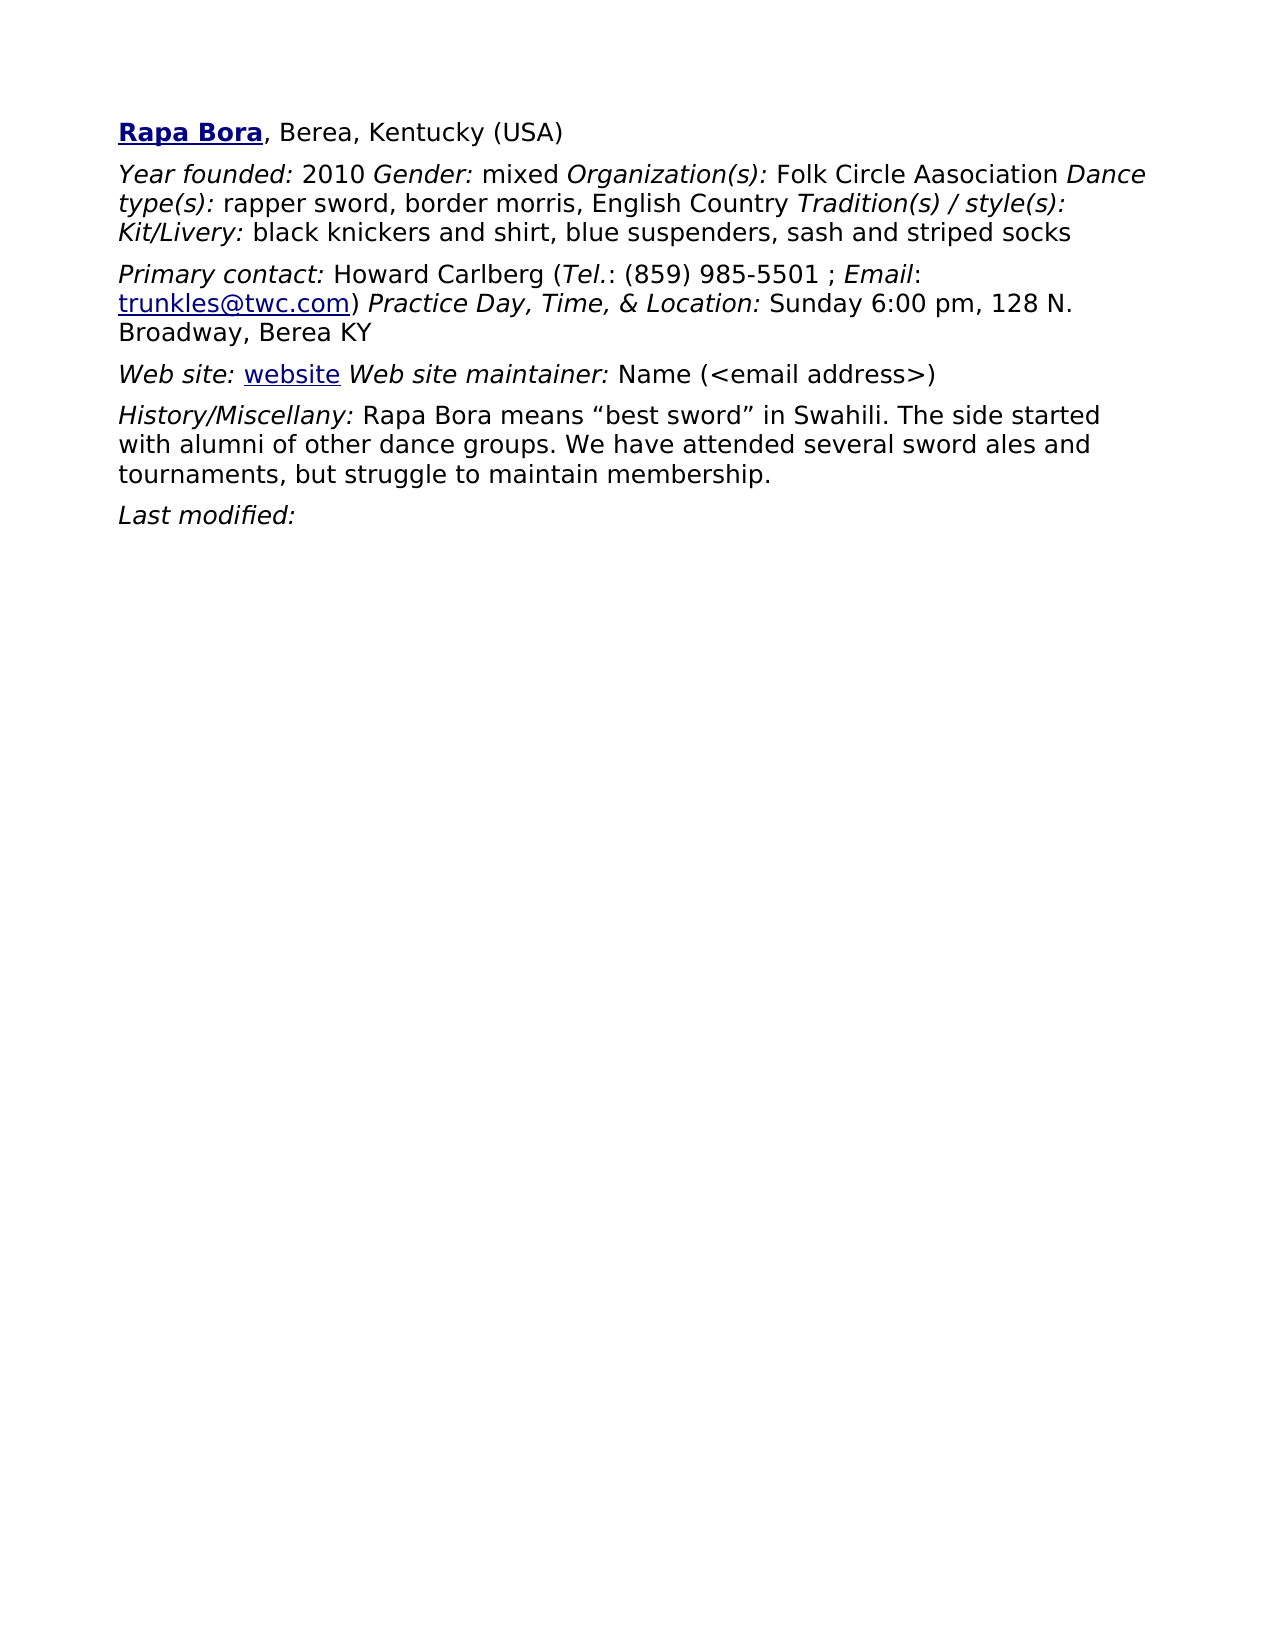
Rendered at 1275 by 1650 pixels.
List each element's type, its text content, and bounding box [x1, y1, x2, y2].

text History/Miscellany: Rapa Bora means “best sword” in Swahili. The side started with alumni of other dance groups. We have attended several sword ales and tournaments, but struggle to maintain membership. [118, 401, 1157, 489]
text Rapa Bora, Berea, Kentucky (USA) [118, 118, 1157, 147]
text Last modified: [118, 501, 1157, 531]
text Primary contact: Howard Carlberg (Tel.: (859) 985-5501 ; Email: trunkles@twc.com) Practice Day, Time, & Location: Sunday 6:00 pm, 128 N. Broadway, Berea KY [118, 260, 1157, 347]
text Year founded: 2010 Gender: mixed Organization(s): Folk Circle Aasociation Dance type(s): rapper sword, border morris, English Country Tradition(s) / style(s): Kit/Livery: black knickers and shirt, blue suspenders, sash and striped socks [118, 160, 1157, 247]
text Web site: website Web site maintainer: Name (<email address>) [118, 360, 1157, 389]
